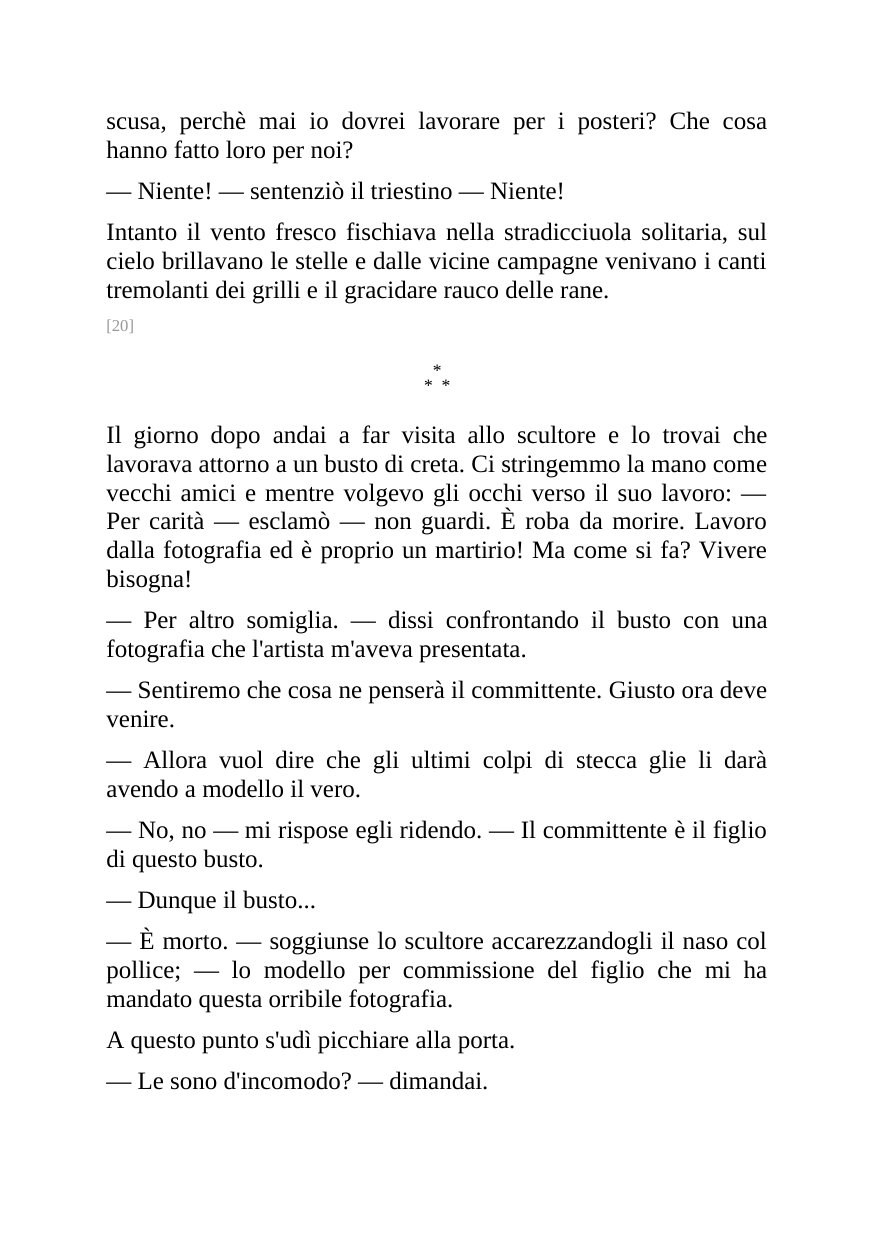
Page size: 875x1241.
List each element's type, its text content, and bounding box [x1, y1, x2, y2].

text — No, no — mi rispose egli ridendo. — Il committente è il figlio di questo busto. [106, 815, 768, 873]
text Intanto il vento fresco fischiava nella stradicciuola solitaria, sul cielo brillavano le stelle e dalle vicine campagne venivano i canti tremolanti dei grilli e il gracidare rauco delle rane. [106, 217, 768, 304]
text scusa, perchè mai io dovrei lavorare per i posteri? Che cosa hanno fatto loro per noi? [106, 106, 768, 164]
text — Sentiremo che cosa ne penserà il committente. Giusto ora deve venire. [106, 675, 768, 733]
text — Allora vuol dire che gli ultimi colpi di stecca glie li darà avendo a modello il vero. [106, 745, 768, 803]
text [20] [134, 316, 768, 335]
text *** [106, 360, 768, 395]
text Il giorno dopo andai a far visita allo scultore e lo trovai che lavorava attorno a un busto di creta. Ci stringemmo la mano come vecchi amici e mentre volgevo gli occhi verso il suo lavoro: — Per carità — esclamò — non guardi. È roba da morire. Lavoro dalla fotografia ed è proprio un martirio! Ma come si fa? Vivere bisogna! [106, 420, 768, 593]
text — Niente! — sentenziò il triestino — Niente! [106, 176, 768, 205]
text — È morto. — soggiunse lo scultore accarezzandogli il naso col pollice; — lo modello per commissione del figlio che mi ha mandato questa orribile fotografia. [106, 926, 768, 1013]
text A questo punto s'udì picchiare alla porta. [106, 1025, 768, 1054]
text — Per altro somiglia. — dissi confrontando il busto con una fotografia che l'artista m'aveva presentata. [106, 605, 768, 663]
text — Le sono d'incomodo? — dimandai. [106, 1066, 768, 1095]
text — Dunque il busto... [106, 885, 768, 914]
